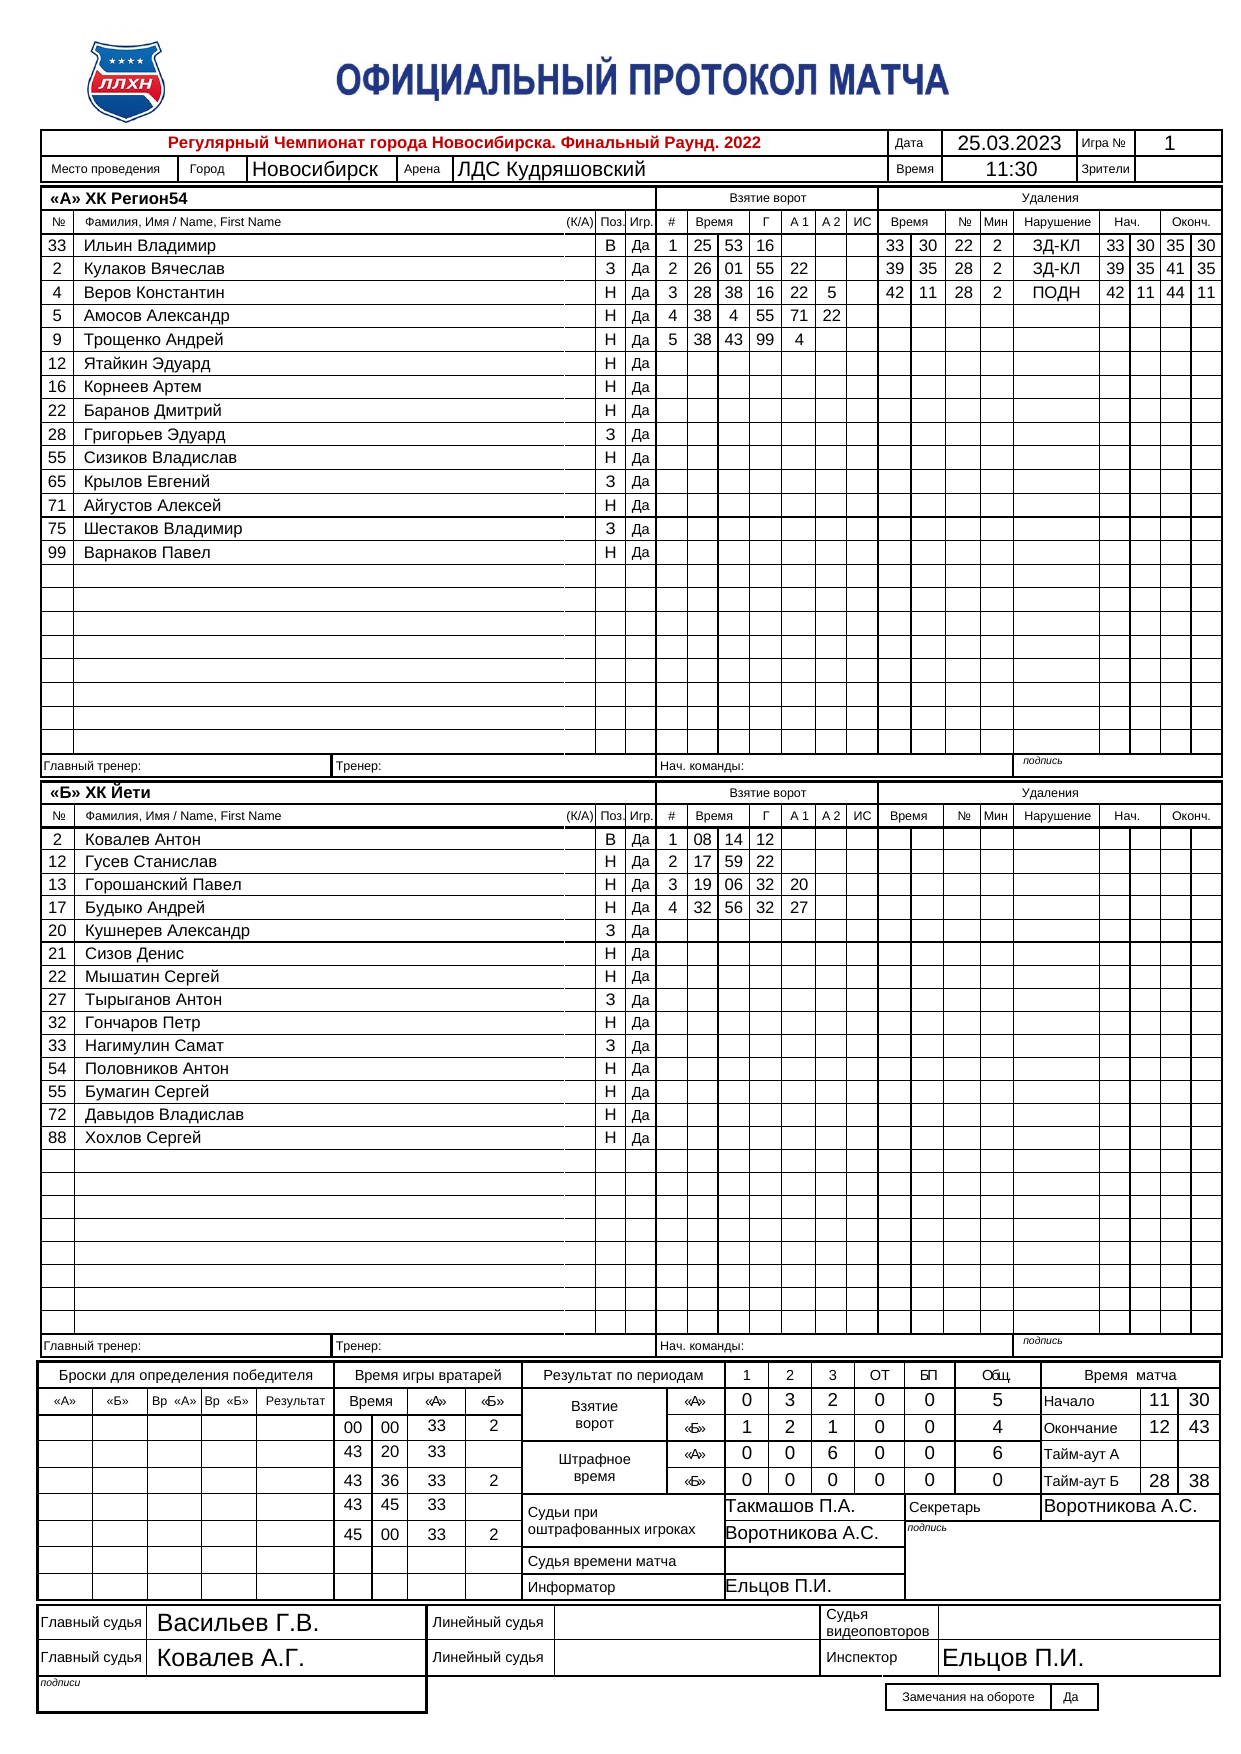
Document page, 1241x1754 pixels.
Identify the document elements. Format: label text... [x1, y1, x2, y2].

table_cell [42, 1311, 74, 1333]
table_cell [1161, 352, 1190, 374]
table_cell [912, 659, 945, 682]
table_cell [1131, 399, 1160, 422]
table_cell [719, 1150, 749, 1172]
table_cell 1 [657, 235, 687, 256]
table_cell [750, 1288, 781, 1310]
table_cell [1192, 399, 1221, 422]
table_header Взятие ворот [657, 188, 877, 209]
table_cell [42, 1173, 74, 1195]
table_cell [688, 518, 717, 540]
table_cell [782, 683, 815, 706]
table_cell [816, 541, 846, 564]
table_cell [1100, 541, 1129, 564]
table_cell Да [626, 1081, 655, 1103]
table_cell Время [688, 211, 749, 233]
table_cell [565, 588, 595, 611]
table_cell [847, 966, 877, 987]
table_cell [847, 730, 877, 753]
table_cell 42 [879, 281, 910, 303]
table_cell Г [750, 805, 781, 826]
table_cell [981, 470, 1013, 493]
table_cell 22 [782, 281, 815, 303]
table_cell Нач. [1100, 211, 1160, 233]
table_cell 2 [466, 1468, 521, 1493]
table_cell Н [596, 446, 625, 469]
table_cell 16 [750, 281, 781, 303]
table_cell Поз. [596, 805, 625, 826]
table_cell [1014, 541, 1099, 564]
table_cell [1131, 1288, 1160, 1310]
table_cell Н [596, 305, 625, 327]
table_cell [879, 1012, 910, 1033]
table_cell [596, 588, 625, 611]
table_cell [912, 1058, 943, 1079]
table_cell [257, 1521, 333, 1546]
table_cell 0 [812, 1468, 854, 1493]
table_cell [946, 565, 980, 587]
table_cell [75, 1265, 564, 1287]
table_cell [1131, 470, 1160, 493]
table_cell [657, 1127, 687, 1149]
table_cell Н [596, 494, 625, 516]
table_cell [565, 636, 595, 658]
table_cell [565, 352, 595, 374]
table_cell Да [626, 446, 655, 469]
table_cell [981, 1058, 1013, 1079]
table_cell [981, 352, 1013, 374]
table_cell [626, 1219, 655, 1241]
table_cell [657, 1219, 687, 1241]
table_header Да [1052, 1685, 1097, 1709]
table_cell 6 [812, 1442, 854, 1467]
table_cell [42, 683, 73, 706]
table_cell [750, 943, 781, 964]
table_cell [596, 1219, 625, 1241]
table_cell Да [626, 1012, 655, 1033]
table_cell [1161, 588, 1190, 611]
table_cell [1161, 707, 1190, 729]
table_cell [816, 257, 846, 280]
table_cell [750, 541, 781, 564]
table_cell [847, 636, 877, 658]
table_cell [202, 1468, 256, 1493]
table_cell [657, 446, 687, 469]
table_cell [42, 588, 73, 611]
table_cell [1014, 1311, 1099, 1333]
table_cell [879, 423, 910, 445]
table_cell [688, 565, 717, 587]
table_cell [719, 470, 749, 493]
table_cell [565, 1012, 595, 1033]
table_cell 28 [42, 423, 73, 445]
table_cell [1131, 1150, 1160, 1172]
table_cell [782, 636, 815, 658]
table_cell [750, 612, 781, 634]
table_cell [719, 446, 749, 469]
table_cell [626, 612, 655, 634]
table_cell [1192, 1104, 1221, 1126]
table_cell [946, 588, 980, 611]
table_cell [1131, 518, 1160, 540]
table_cell [879, 896, 910, 918]
table_cell Время [688, 805, 749, 826]
table_cell [1161, 1127, 1190, 1149]
table_cell [1100, 1242, 1129, 1264]
table_cell [1131, 376, 1160, 398]
table_cell [75, 1311, 564, 1333]
table_cell [565, 305, 595, 327]
table_cell [257, 1574, 333, 1599]
table_cell [981, 399, 1013, 422]
table_cell 33 [42, 235, 73, 256]
table_cell [981, 494, 1013, 516]
table_cell [879, 730, 910, 753]
table_cell [1131, 565, 1160, 587]
table_cell [847, 1127, 877, 1149]
table_cell Нарушение [1014, 211, 1099, 233]
table_cell Тайм-аут Б [1042, 1468, 1140, 1493]
table_cell [847, 1196, 877, 1218]
table_cell подпись [1014, 1335, 1221, 1356]
table_cell [626, 1150, 655, 1172]
table_cell [782, 376, 815, 398]
table_cell [782, 1311, 815, 1333]
table_cell [1131, 494, 1160, 516]
table_cell [1014, 659, 1099, 682]
table_cell [912, 588, 945, 611]
table_cell Вр «Б» [202, 1389, 256, 1413]
table_cell 17 [42, 896, 74, 918]
table_cell [782, 829, 815, 849]
table_cell Г [750, 211, 781, 233]
table_cell 65 [42, 470, 73, 493]
table_cell [879, 943, 910, 964]
table_cell 2 [812, 1389, 854, 1413]
table_cell [688, 966, 717, 987]
table_cell [688, 470, 717, 493]
table_cell [93, 1441, 147, 1467]
table_cell [750, 565, 781, 587]
table_cell [816, 1311, 846, 1333]
table_cell Время [889, 157, 941, 181]
table_cell 11 [912, 281, 945, 303]
table_cell [782, 470, 815, 493]
table_cell [847, 541, 877, 564]
table_cell [1161, 494, 1190, 516]
table_cell [944, 989, 980, 1011]
table_cell [750, 1058, 781, 1079]
table_cell [750, 399, 781, 422]
table_cell Нач. команды: [657, 755, 1012, 776]
table_cell [657, 612, 687, 634]
table_cell 16 [750, 235, 781, 256]
table_cell [1100, 1127, 1129, 1149]
table_cell [565, 1265, 595, 1287]
table_cell Н [596, 328, 625, 351]
table_cell [912, 352, 945, 374]
table_header Замечания на обороте [887, 1685, 1050, 1709]
table_cell [657, 518, 687, 540]
table_cell [565, 1150, 595, 1172]
table_cell 35 [912, 257, 945, 280]
table_cell [719, 943, 749, 964]
table_cell [719, 541, 749, 564]
table_cell [148, 1494, 201, 1520]
table_cell Корнеев Артем [74, 376, 564, 398]
table_cell [1014, 376, 1099, 398]
table_cell [1014, 423, 1099, 445]
table_cell 28 [688, 281, 717, 303]
table_cell [1100, 1035, 1129, 1057]
table_cell [750, 1219, 781, 1241]
table_cell [879, 1150, 910, 1172]
table_cell [879, 1242, 910, 1264]
table_cell [782, 494, 815, 516]
table_cell [657, 565, 687, 587]
table_cell [879, 1127, 910, 1149]
table_cell [847, 235, 877, 256]
table_cell [782, 1058, 815, 1079]
table_cell подпись [1014, 755, 1221, 776]
table_cell 0 [855, 1468, 904, 1493]
table_cell 44 [1161, 281, 1190, 303]
table_cell [981, 1081, 1013, 1103]
table_cell # [657, 805, 687, 826]
table_cell [657, 707, 687, 729]
table_cell 16 [42, 376, 73, 398]
table_cell 33 [1100, 235, 1129, 256]
table_cell [981, 659, 1013, 682]
table_cell [1014, 565, 1099, 587]
table_cell [944, 1081, 980, 1103]
table_cell [912, 470, 945, 493]
table_cell [946, 399, 980, 422]
table_cell 1 [657, 829, 687, 849]
table_cell Окончание [1042, 1415, 1140, 1440]
table_cell Нарушение [1014, 805, 1099, 826]
table_cell [1192, 1219, 1221, 1241]
table_cell [565, 1104, 595, 1126]
table_cell 39 [879, 257, 910, 280]
table_cell 55 [42, 1081, 74, 1103]
table_cell [93, 1547, 147, 1573]
table_cell [74, 707, 564, 729]
table_cell [912, 1150, 943, 1172]
table_cell [148, 1416, 201, 1440]
table_cell [816, 636, 846, 658]
table_cell [912, 494, 945, 516]
table_cell [782, 730, 815, 753]
table_cell 12 [42, 352, 73, 374]
table_cell [1014, 1173, 1099, 1195]
table_cell Кушнерев Александр [75, 920, 564, 941]
table_cell [1014, 1242, 1099, 1264]
table_cell [1014, 1265, 1099, 1287]
table_cell [1192, 588, 1221, 611]
table_cell [782, 1104, 815, 1126]
table_cell [782, 1012, 815, 1033]
table_cell [596, 1242, 625, 1264]
table_cell Айгустов Алексей [74, 494, 564, 516]
table_cell [944, 1058, 980, 1079]
table_cell [946, 730, 980, 753]
table_cell [1131, 829, 1160, 849]
table_cell [912, 1288, 943, 1310]
table_cell [816, 1104, 846, 1126]
table_cell Тырыганов Антон [75, 989, 564, 1011]
table_cell [847, 989, 877, 1011]
table_cell [816, 235, 846, 256]
table_cell [1014, 399, 1099, 422]
table_cell Да [626, 943, 655, 964]
table_cell [879, 1058, 910, 1079]
table_cell 11 [1131, 281, 1160, 303]
table_cell [912, 1242, 943, 1264]
table_cell [847, 874, 877, 895]
table_cell Григорьев Эдуард [74, 423, 564, 445]
table_cell [1161, 874, 1190, 895]
table_cell 21 [42, 943, 74, 964]
table_cell [657, 943, 687, 964]
table_cell [1014, 943, 1099, 964]
table_cell Н [596, 376, 625, 398]
table_cell [816, 446, 846, 469]
table_cell [981, 874, 1013, 895]
table_cell [847, 1081, 877, 1103]
table_cell Время [879, 211, 945, 233]
table_cell [879, 1288, 910, 1310]
table_cell [981, 423, 1013, 445]
table_cell [750, 1196, 781, 1218]
table_cell 22 [946, 235, 980, 256]
table_cell [816, 1081, 846, 1103]
table_cell [335, 1547, 371, 1573]
table_cell [981, 1035, 1013, 1057]
table_cell [879, 588, 910, 611]
table_cell Да [626, 874, 655, 895]
table_cell [1014, 896, 1099, 918]
table_cell [565, 966, 595, 987]
table_cell [946, 494, 980, 516]
table_cell [148, 1468, 201, 1493]
table_cell [1100, 683, 1129, 706]
table_cell Инспектор [821, 1640, 938, 1675]
table_cell [39, 1416, 92, 1440]
table_cell [565, 1196, 595, 1218]
table_cell Да [626, 328, 655, 351]
table_cell [879, 1035, 910, 1057]
table_cell ИС [847, 211, 877, 233]
table_cell 0 [905, 1468, 954, 1493]
table_cell [750, 494, 781, 516]
table_cell 5 [42, 305, 73, 327]
table_cell [1100, 920, 1129, 941]
table_cell [1131, 683, 1160, 706]
table_cell [626, 1265, 655, 1287]
table_cell [750, 1150, 781, 1172]
table_cell [847, 399, 877, 422]
table_cell Фамилия, Имя / Name, First Name [75, 805, 565, 826]
table_cell [688, 636, 717, 658]
table_cell [750, 1081, 781, 1103]
table_cell [981, 730, 1013, 753]
table_cell [944, 966, 980, 987]
table_cell [981, 1265, 1013, 1287]
table_cell [1100, 305, 1129, 327]
table_cell [944, 829, 980, 849]
table_cell [596, 1173, 625, 1195]
table_cell [657, 376, 687, 398]
table_cell [565, 612, 595, 634]
table_cell [626, 1288, 655, 1310]
table_cell [657, 541, 687, 564]
table_cell [981, 1150, 1013, 1172]
table_cell [879, 1104, 910, 1126]
table_cell [202, 1574, 256, 1599]
table_cell 75 [42, 518, 73, 540]
table_cell [879, 829, 910, 849]
table_cell [782, 518, 815, 540]
table_cell [1100, 494, 1129, 516]
table_cell 33 [408, 1468, 465, 1493]
table_cell [750, 1012, 781, 1033]
table_cell ЛДС Кудряшовский [454, 157, 887, 181]
table_cell [1014, 518, 1099, 540]
table_cell [688, 1058, 717, 1079]
table_cell [946, 518, 980, 540]
table_cell [847, 707, 877, 729]
table_cell 27 [42, 989, 74, 1011]
table_cell [1192, 565, 1221, 587]
table_cell [981, 328, 1013, 351]
table_cell З [596, 423, 625, 445]
table_cell [657, 1265, 687, 1287]
table_cell Ельцов П.И. [726, 1575, 904, 1599]
table_cell [596, 707, 625, 729]
table_cell [750, 707, 781, 729]
table_cell [42, 1219, 74, 1241]
table_cell [946, 707, 980, 729]
table_cell [879, 989, 910, 1011]
table_cell [39, 1521, 92, 1546]
table_cell [1179, 1441, 1219, 1467]
table_cell [750, 730, 781, 753]
table_cell 5 [816, 281, 846, 303]
table_cell [688, 612, 717, 634]
table_cell [1100, 943, 1129, 964]
table_cell Да [626, 352, 655, 374]
table_cell [719, 1104, 749, 1126]
table_cell [946, 659, 980, 682]
table_cell [688, 399, 717, 422]
table_cell [93, 1521, 147, 1546]
table_cell [1161, 1035, 1190, 1057]
table_cell [657, 1242, 687, 1264]
table_cell Фамилия, Имя / Name, First Name [74, 211, 565, 233]
table_cell [847, 1288, 877, 1310]
table_cell [626, 1311, 655, 1333]
table_cell [782, 1288, 815, 1310]
table_cell 00 [335, 1416, 371, 1440]
table_header Броски для определения победителя [39, 1363, 333, 1387]
table_cell [42, 636, 73, 658]
table_cell [912, 896, 943, 918]
table_cell [1131, 1311, 1160, 1333]
table_cell В [596, 235, 625, 256]
table_cell Мышатин Сергей [75, 966, 564, 987]
table_cell [981, 850, 1013, 872]
table_cell [565, 1311, 595, 1333]
table_cell [1192, 1150, 1221, 1172]
table_cell Ильин Владимир [74, 235, 564, 256]
table_cell Гусев Станислав [75, 850, 564, 872]
table_cell [626, 683, 655, 706]
table_cell [688, 659, 717, 682]
table_cell [688, 1196, 717, 1218]
table_cell [1192, 850, 1221, 872]
table_cell [1100, 1265, 1129, 1287]
table_cell [719, 565, 749, 587]
table_cell [1014, 1012, 1099, 1033]
table_cell [75, 1219, 564, 1241]
table_cell [847, 1242, 877, 1264]
table_cell [466, 1574, 521, 1599]
table_cell [816, 966, 846, 987]
table_cell 5 [657, 328, 687, 351]
table_cell [847, 829, 877, 849]
table_cell [816, 1012, 846, 1033]
table_cell [847, 1150, 877, 1172]
table_cell [596, 1150, 625, 1172]
table_cell [944, 1150, 980, 1172]
table_cell [688, 1035, 717, 1057]
table_cell [1161, 399, 1190, 422]
table_cell [1100, 1311, 1129, 1333]
table_cell [879, 376, 910, 398]
table_cell [847, 1058, 877, 1079]
table_cell [912, 1081, 943, 1103]
table_cell [565, 1173, 595, 1195]
table_cell [1131, 1012, 1160, 1033]
table_cell [912, 1104, 943, 1126]
table_cell [1161, 328, 1190, 351]
table_cell [1192, 707, 1221, 729]
table_cell 11:30 [943, 157, 1076, 181]
table_cell [657, 989, 687, 1011]
table_cell [719, 707, 749, 729]
table_cell [1014, 1288, 1099, 1310]
table_cell Информатор [523, 1575, 724, 1599]
table_cell [816, 612, 846, 634]
table_cell [981, 518, 1013, 540]
table_cell [912, 305, 945, 327]
table_cell [1014, 850, 1099, 872]
table_cell [1014, 494, 1099, 516]
table_cell [719, 1081, 749, 1103]
table_cell [555, 1606, 819, 1639]
table_cell [912, 850, 943, 872]
table_cell [1014, 1058, 1099, 1079]
table_cell 56 [719, 896, 749, 918]
table_cell [626, 659, 655, 682]
table_cell (К/А) [565, 211, 595, 233]
table_cell [782, 588, 815, 611]
table_cell [42, 1288, 74, 1310]
table_cell [879, 1265, 910, 1287]
table_cell 1 [726, 1415, 768, 1440]
table_cell [688, 943, 717, 964]
table_cell 19 [688, 874, 717, 895]
table_cell [782, 850, 815, 872]
table_cell [750, 588, 781, 611]
table_cell [912, 1196, 943, 1218]
table_cell Да [626, 541, 655, 564]
table_cell [1131, 352, 1160, 374]
table_cell 32 [750, 896, 781, 918]
table_cell 72 [42, 1104, 74, 1126]
table_cell [1131, 446, 1160, 469]
table_cell [816, 1242, 846, 1264]
table_cell [719, 1311, 749, 1333]
table_cell [688, 707, 717, 729]
table_cell [596, 636, 625, 658]
table_cell 71 [42, 494, 73, 516]
table_cell Главный тренер: [42, 755, 330, 776]
table_cell [719, 518, 749, 540]
table_cell 43 [719, 328, 749, 351]
table_cell [688, 541, 717, 564]
table_cell [688, 1150, 717, 1172]
table_cell [1100, 446, 1129, 469]
table_cell [879, 636, 910, 658]
table_cell 9 [42, 328, 73, 351]
table_cell 0 [769, 1442, 811, 1467]
table_cell [1100, 966, 1129, 987]
table_cell Да [626, 920, 655, 941]
table_cell [750, 1173, 781, 1195]
table_cell [466, 1547, 521, 1573]
table_cell [565, 565, 595, 587]
table_cell Бумагин Сергей [75, 1081, 564, 1103]
table_cell Шестаков Владимир [74, 518, 564, 540]
table_cell [782, 612, 815, 634]
table_cell [1014, 1035, 1099, 1057]
table_cell Ковалев А.Г. [147, 1640, 425, 1675]
table_cell [1192, 683, 1221, 706]
table_cell [944, 1173, 980, 1195]
table_cell [816, 1150, 846, 1172]
table_cell 33 [408, 1521, 465, 1546]
table_cell [1100, 850, 1129, 872]
table_cell Время [335, 1389, 407, 1413]
table_cell [626, 1173, 655, 1195]
table_cell [816, 1288, 846, 1310]
table_cell № [946, 211, 980, 233]
table_cell Судьи при оштрафованных игроках [523, 1495, 724, 1546]
table_cell В [596, 829, 625, 849]
table_cell № [42, 805, 74, 826]
table_cell [565, 1058, 595, 1079]
table_cell [596, 565, 625, 587]
table_cell Н [596, 850, 625, 872]
table_cell [750, 1242, 781, 1264]
table_cell [93, 1416, 147, 1440]
table_cell [596, 730, 625, 753]
table_cell [847, 612, 877, 634]
table_cell [719, 1288, 749, 1310]
table_cell [42, 565, 73, 587]
table_cell З [596, 989, 625, 1011]
table_cell 0 [905, 1442, 954, 1467]
table_cell 26 [688, 257, 717, 280]
table_cell Н [596, 943, 625, 964]
table_cell [847, 257, 877, 280]
table_cell Н [596, 1081, 625, 1103]
table_cell [565, 896, 595, 918]
table_cell [565, 1127, 595, 1149]
table_cell 17 [688, 850, 717, 872]
table_cell [912, 328, 945, 351]
table_cell [719, 989, 749, 1011]
table_cell [688, 1104, 717, 1126]
table_cell [1141, 1441, 1177, 1467]
table_cell [1100, 1012, 1129, 1033]
table_cell [847, 1173, 877, 1195]
table_cell [981, 989, 1013, 1011]
table_cell [565, 1219, 595, 1241]
table_cell [879, 352, 910, 374]
table_cell [1161, 1012, 1190, 1033]
table_cell Штрафное время [523, 1442, 666, 1493]
table_cell [719, 1219, 749, 1241]
table_cell [879, 612, 910, 634]
table_cell [1099, 1682, 1220, 1711]
table_cell 33 [879, 235, 910, 256]
table_cell [74, 659, 564, 682]
table_cell [1100, 588, 1129, 611]
table_cell [1192, 518, 1221, 540]
table_cell [879, 1196, 910, 1218]
table_cell [626, 588, 655, 611]
table_cell «А» [668, 1442, 724, 1467]
table_cell [750, 920, 781, 941]
table_cell [565, 730, 595, 753]
table_cell [1192, 541, 1221, 564]
table_cell 99 [42, 541, 73, 564]
table_cell [816, 920, 846, 941]
table_cell [981, 446, 1013, 469]
table_cell [912, 446, 945, 469]
table_cell [750, 1104, 781, 1126]
table_cell ИС [847, 805, 877, 826]
table_cell 2 [657, 257, 687, 280]
table_cell [879, 399, 910, 422]
table_cell [879, 305, 910, 327]
table_cell [565, 707, 595, 729]
table_cell [1161, 518, 1190, 540]
table_cell 0 [956, 1468, 1040, 1493]
table_cell 11 [1192, 281, 1221, 303]
table_cell [1131, 328, 1160, 351]
table_cell [688, 494, 717, 516]
table_cell Да [626, 470, 655, 493]
table_cell [1131, 1196, 1160, 1218]
table_cell [981, 920, 1013, 941]
table_cell 3 [769, 1389, 811, 1413]
table_cell 43 [335, 1494, 371, 1520]
table_cell 35 [1131, 257, 1160, 280]
table_cell [1161, 612, 1190, 634]
table_cell [657, 1311, 687, 1333]
table_cell [596, 1265, 625, 1287]
table_cell Н [596, 1127, 625, 1149]
table_cell Город [179, 157, 246, 181]
table_cell З [596, 470, 625, 493]
table_cell [912, 829, 943, 849]
table_cell [750, 470, 781, 493]
table_cell [657, 494, 687, 516]
table_cell Н [596, 966, 625, 987]
table_cell [912, 565, 945, 587]
table_cell [657, 730, 687, 753]
table_cell А 1 [782, 805, 815, 826]
table_cell [565, 874, 595, 895]
table_cell [944, 1127, 980, 1149]
table_header Результат по периодам [523, 1363, 724, 1387]
table_cell [719, 1196, 749, 1218]
table_cell [1100, 423, 1129, 445]
table_cell [1100, 829, 1129, 849]
table_cell [1161, 1265, 1190, 1287]
table_cell [257, 1416, 333, 1440]
table_cell [373, 1547, 407, 1573]
table_cell [565, 943, 595, 964]
table_cell [1131, 707, 1160, 729]
table_cell [847, 518, 877, 540]
table_cell 39 [1100, 257, 1129, 280]
table_cell [565, 281, 595, 303]
table_cell Главный тренер: [42, 1335, 330, 1356]
table_cell [1192, 874, 1221, 895]
table_cell [912, 943, 943, 964]
table_cell [750, 966, 781, 987]
table_cell [1131, 588, 1160, 611]
table_cell Воротникова А.С. [726, 1521, 904, 1546]
table_cell [657, 399, 687, 422]
table_cell 43 [335, 1468, 371, 1493]
table_cell [912, 399, 945, 422]
table_cell [912, 1035, 943, 1057]
table_cell 2 [466, 1416, 521, 1440]
table_cell [981, 376, 1013, 398]
table_cell [879, 683, 910, 706]
table_cell [565, 257, 595, 280]
table_cell [981, 636, 1013, 658]
table_cell [1161, 565, 1190, 587]
table_cell Баранов Дмитрий [74, 399, 564, 422]
table_cell [1131, 1173, 1160, 1195]
table_cell [42, 707, 73, 729]
table_cell № [944, 805, 980, 826]
table_cell [912, 518, 945, 540]
table_cell Н [596, 1058, 625, 1079]
table_cell [912, 966, 943, 987]
table_cell [657, 1058, 687, 1079]
table_cell № [42, 211, 73, 233]
table_cell [1014, 305, 1099, 327]
table_cell «А» [668, 1389, 724, 1413]
table_cell 28 [1141, 1468, 1177, 1493]
table_cell [750, 659, 781, 682]
table_cell [257, 1468, 333, 1493]
table_cell [565, 989, 595, 1011]
table_cell 42 [1100, 281, 1129, 303]
table_cell [816, 874, 846, 895]
table_cell [879, 470, 910, 493]
table_cell [1014, 352, 1099, 374]
table_cell [719, 659, 749, 682]
table_cell 43 [1179, 1415, 1219, 1440]
table_cell 4 [782, 328, 815, 351]
table_cell [1100, 1173, 1129, 1195]
table_cell [912, 1173, 943, 1195]
table_cell [1131, 423, 1160, 445]
table_cell 33 [42, 1035, 74, 1057]
table_cell [1192, 730, 1221, 753]
table_cell Место проведения [42, 157, 177, 181]
table_cell [946, 636, 980, 658]
table_cell 08 [688, 829, 717, 849]
table_cell [944, 1012, 980, 1033]
table_cell [1131, 989, 1160, 1011]
table_cell подпись [906, 1522, 1219, 1599]
table_cell [847, 896, 877, 918]
table_cell [1192, 1035, 1221, 1057]
table_cell [816, 943, 846, 964]
table_cell [946, 541, 980, 564]
table_cell [1014, 730, 1099, 753]
table_cell 0 [905, 1389, 954, 1413]
table_cell 38 [688, 328, 717, 351]
table_cell Амосов Александр [74, 305, 564, 327]
table_cell [750, 352, 781, 374]
table_cell 5 [956, 1389, 1040, 1413]
table_cell [148, 1441, 201, 1467]
table_cell [1014, 1127, 1099, 1149]
table_cell [42, 612, 73, 634]
table_cell Да [626, 850, 655, 872]
table_cell [93, 1494, 147, 1520]
table_cell (К/А) [565, 805, 595, 826]
table_cell [847, 446, 877, 469]
table_cell [565, 1288, 595, 1310]
table_cell [1014, 989, 1099, 1011]
table_cell 33 [408, 1441, 465, 1467]
table_cell 20 [782, 874, 815, 895]
table_cell [657, 1081, 687, 1103]
table_cell Время [879, 805, 943, 826]
table_cell [1014, 612, 1099, 634]
table_cell [847, 423, 877, 445]
table_cell [1161, 541, 1190, 564]
table_cell [657, 352, 687, 374]
table_cell [981, 966, 1013, 987]
table_cell [1192, 328, 1221, 351]
table_cell [816, 1219, 846, 1241]
table_cell [1014, 588, 1099, 611]
table_cell [816, 1173, 846, 1195]
table_cell [782, 1265, 815, 1287]
table_cell [719, 423, 749, 445]
table_cell [688, 1127, 717, 1149]
table_cell [719, 683, 749, 706]
table_cell [816, 659, 846, 682]
table_cell 4 [956, 1415, 1040, 1440]
table_cell Варнаков Павел [74, 541, 564, 564]
table_cell [1131, 541, 1160, 564]
table_cell [565, 920, 595, 941]
table_cell Половников Антон [75, 1058, 564, 1079]
table_cell [1192, 1311, 1221, 1333]
table_cell [75, 1173, 564, 1195]
table_cell Тайм-аут А [1042, 1441, 1140, 1467]
table_cell Новосибирск [248, 157, 396, 181]
table_cell [981, 588, 1013, 611]
table_cell [816, 470, 846, 493]
table_cell [657, 423, 687, 445]
table_cell Судья видеоповторов [821, 1606, 938, 1639]
table_cell [1161, 829, 1190, 849]
table_cell [944, 1288, 980, 1310]
table_cell 28 [946, 257, 980, 280]
table_cell [148, 1521, 201, 1546]
table_cell [74, 588, 564, 611]
table_cell [944, 1035, 980, 1057]
table_cell [782, 966, 815, 987]
table_cell [1161, 730, 1190, 753]
table_cell А 2 [816, 211, 846, 233]
table_cell [565, 829, 595, 849]
table_cell Да [626, 399, 655, 422]
table_cell [1192, 612, 1221, 634]
table_cell Сизов Денис [75, 943, 564, 964]
table_cell [782, 1196, 815, 1218]
table_cell Оконч. [1161, 805, 1221, 826]
table_cell [1161, 1219, 1190, 1241]
table_cell [688, 588, 717, 611]
table_cell [879, 850, 910, 872]
table_cell [1192, 659, 1221, 682]
table_cell [1161, 446, 1190, 469]
table_cell [782, 565, 815, 587]
table_cell 2 [466, 1521, 521, 1546]
table_cell [816, 1265, 846, 1287]
table_cell [428, 1677, 882, 1711]
table_cell [75, 1242, 564, 1264]
table_cell [688, 989, 717, 1011]
table_cell [1192, 920, 1221, 941]
table_cell 22 [816, 305, 846, 327]
table_cell [847, 1265, 877, 1287]
table_cell [75, 1150, 564, 1172]
table_cell [1131, 1127, 1160, 1149]
table_cell «Б» [668, 1468, 724, 1493]
table_cell [1131, 920, 1160, 941]
table_cell [1100, 518, 1129, 540]
table_cell [657, 588, 687, 611]
table_cell [688, 423, 717, 445]
table_cell Да [626, 989, 655, 1011]
table_cell [816, 565, 846, 587]
table_cell [1100, 1104, 1129, 1126]
table_cell [565, 446, 595, 469]
table_cell 0 [855, 1415, 904, 1440]
table_cell [1192, 1058, 1221, 1079]
table_cell [1100, 1058, 1129, 1079]
table_cell [816, 896, 846, 918]
table_cell [847, 328, 877, 351]
table_cell [879, 541, 910, 564]
table_cell [257, 1547, 333, 1573]
table_cell [1192, 494, 1221, 516]
table_header ОТ [855, 1363, 904, 1387]
table_cell [816, 376, 846, 398]
table_header Время игры вратарей [335, 1363, 521, 1387]
table_cell [565, 1242, 595, 1264]
table_cell [565, 399, 595, 422]
table_cell Да [626, 1058, 655, 1079]
table_cell 38 [1179, 1468, 1219, 1493]
table_cell [1161, 659, 1190, 682]
table_cell [750, 683, 781, 706]
table_cell [93, 1574, 147, 1599]
table_cell [912, 1127, 943, 1149]
table_header Удаления [879, 783, 1221, 803]
table_cell [1161, 966, 1190, 987]
table_cell [1192, 1012, 1221, 1033]
table_cell [981, 896, 1013, 918]
table_cell [816, 730, 846, 753]
table_cell Н [596, 399, 625, 422]
table_cell 12 [750, 829, 781, 849]
table_cell Веров Константин [74, 281, 564, 303]
table_cell [719, 352, 749, 374]
table_cell [657, 1173, 687, 1195]
table_cell «Б » [466, 1389, 521, 1413]
table_cell [1131, 1104, 1160, 1126]
table_cell [847, 1104, 877, 1126]
table_header «Б» ХК Йети [42, 783, 655, 803]
table_cell [883, 1677, 1220, 1681]
table_cell [565, 376, 595, 398]
table_cell [1131, 1265, 1160, 1287]
table_cell 22 [42, 966, 74, 987]
table_cell [750, 1265, 781, 1287]
table_cell [944, 850, 980, 872]
table_cell 41 [1161, 257, 1190, 280]
table_cell [782, 423, 815, 445]
table_cell [981, 1242, 1013, 1264]
table_cell 55 [750, 257, 781, 280]
table_cell [912, 612, 945, 634]
table_cell [719, 1127, 749, 1149]
table_cell «А» [408, 1389, 465, 1413]
table_cell [596, 683, 625, 706]
table_cell [373, 1574, 407, 1599]
table_cell [1100, 470, 1129, 493]
table_cell Тренер: [333, 755, 655, 776]
table_cell 3 [657, 281, 687, 303]
table_cell [1161, 376, 1190, 398]
table_cell [782, 1035, 815, 1057]
table_cell [688, 1219, 717, 1241]
table_cell [1100, 1150, 1129, 1172]
table_cell Нач. команды: [657, 1335, 1012, 1356]
table_cell [719, 920, 749, 941]
table_cell [981, 1012, 1013, 1033]
table_cell [816, 683, 846, 706]
table_cell [1161, 1311, 1190, 1333]
table_cell 30 [1192, 235, 1221, 256]
table_cell 2 [981, 235, 1013, 256]
table_cell [912, 874, 943, 895]
table_cell 71 [782, 305, 815, 327]
table_cell [912, 1265, 943, 1287]
table_cell 88 [42, 1127, 74, 1149]
table_cell [912, 636, 945, 658]
table_cell [879, 874, 910, 895]
table_cell 11 [1141, 1389, 1177, 1413]
table_cell 0 [726, 1389, 768, 1413]
table_cell Н [596, 281, 625, 303]
table_cell З [596, 257, 625, 280]
table_cell Арена [398, 157, 452, 181]
table_cell [1100, 636, 1129, 658]
table_cell [1192, 446, 1221, 469]
table_header Общ. [956, 1363, 1040, 1387]
table_cell [596, 1196, 625, 1218]
table_header 1 [1136, 131, 1221, 155]
table_cell Главный судья [39, 1606, 146, 1639]
table_cell Мин [981, 805, 1013, 826]
table_cell [981, 829, 1013, 849]
table_cell [1014, 328, 1099, 351]
table_cell [981, 683, 1013, 706]
table_cell [912, 423, 945, 445]
table_cell [719, 1058, 749, 1079]
table_cell [1161, 989, 1190, 1011]
table_cell Оконч. [1161, 211, 1221, 233]
table_cell Крылов Евгений [74, 470, 564, 493]
table_cell Нагимулин Самат [75, 1035, 564, 1057]
table_cell [946, 683, 980, 706]
table_cell [782, 399, 815, 422]
table_cell [74, 683, 564, 706]
table_cell [847, 1311, 877, 1333]
table_cell [626, 636, 655, 658]
table_cell Нач. [1100, 805, 1160, 826]
table_cell [750, 423, 781, 445]
table_cell [782, 235, 815, 256]
table_cell [1192, 1265, 1221, 1287]
table_cell Игр. [626, 805, 655, 826]
table_cell А 1 [782, 211, 815, 233]
table_cell [1192, 896, 1221, 918]
table_cell Ковалев Антон [75, 829, 564, 849]
table_cell [1100, 989, 1129, 1011]
table_cell 06 [719, 874, 749, 895]
table_cell [946, 376, 980, 398]
table_cell [1100, 376, 1129, 398]
table_cell 25 [688, 235, 717, 256]
table_cell 2 [657, 850, 687, 872]
table_cell [1100, 896, 1129, 918]
table_cell [912, 920, 943, 941]
table_cell [719, 1242, 749, 1264]
table_cell [1014, 707, 1099, 729]
table_cell Поз. [596, 211, 625, 233]
table_cell 32 [688, 896, 717, 918]
table_cell [879, 966, 910, 987]
table_cell [1100, 352, 1129, 374]
table_cell ПОДН [1014, 281, 1099, 303]
table_cell «А» [39, 1389, 92, 1413]
table_cell Результат [257, 1389, 333, 1413]
table_cell [1192, 1288, 1221, 1310]
table_cell 22 [782, 257, 815, 280]
table_cell [1014, 1081, 1099, 1103]
table_cell [981, 541, 1013, 564]
table_cell Вр «А» [148, 1389, 201, 1413]
table_cell [981, 1219, 1013, 1241]
table_header 25.03.2023 [943, 131, 1076, 155]
table_header 2 [769, 1363, 811, 1387]
table_cell [565, 328, 595, 351]
table_cell 12 [42, 850, 74, 872]
table_cell 4 [657, 896, 687, 918]
table_cell Да [626, 257, 655, 280]
table_cell [39, 1468, 92, 1493]
table_cell Н [596, 1012, 625, 1033]
table_cell [816, 423, 846, 445]
table_cell Да [626, 376, 655, 398]
table_cell [879, 1173, 910, 1195]
table_cell [816, 1035, 846, 1057]
table_cell [847, 565, 877, 587]
table_cell [1100, 565, 1129, 587]
table_cell [1131, 874, 1160, 895]
table_cell [816, 518, 846, 540]
table_cell [1131, 850, 1160, 872]
table_cell 2 [42, 829, 74, 849]
table_cell 4 [42, 281, 73, 303]
table_cell 30 [912, 235, 945, 256]
table_cell З [596, 920, 625, 941]
table_cell [1100, 707, 1129, 729]
table_header Взятие ворот [657, 783, 877, 803]
table_cell 45 [373, 1494, 407, 1520]
table_header «А» ХК Регион54 [42, 188, 655, 209]
table_cell [981, 707, 1013, 729]
table_cell 36 [373, 1468, 407, 1493]
table_cell [565, 423, 595, 445]
table_cell Такмашов П.А. [726, 1495, 904, 1520]
table_cell [1131, 1081, 1160, 1103]
table_cell 01 [719, 257, 749, 280]
table_cell [816, 328, 846, 351]
table_cell [946, 305, 980, 327]
table_cell [912, 376, 945, 398]
table_cell Главный судья [39, 1640, 146, 1675]
table_cell [1192, 1196, 1221, 1218]
table_cell Секретарь [906, 1495, 1040, 1520]
table_cell [847, 494, 877, 516]
table_cell [782, 446, 815, 469]
table_cell [1192, 966, 1221, 987]
table_cell 54 [42, 1058, 74, 1079]
table_cell [879, 659, 910, 682]
table_cell [847, 588, 877, 611]
table_cell [847, 850, 877, 872]
table_cell 0 [855, 1389, 904, 1413]
table_cell [565, 494, 595, 516]
table_cell Гончаров Петр [75, 1012, 564, 1033]
table_cell [719, 612, 749, 634]
table_cell [944, 1196, 980, 1218]
table_cell [74, 636, 564, 658]
table_cell [1131, 612, 1160, 634]
table_cell 2 [981, 281, 1013, 303]
table_cell [42, 659, 73, 682]
table_cell [657, 1150, 687, 1172]
table_cell З [596, 518, 625, 540]
table_cell [1014, 1104, 1099, 1126]
table_cell [912, 541, 945, 564]
table_cell [42, 1265, 74, 1287]
table_cell [1161, 423, 1190, 445]
table_cell [1161, 850, 1190, 872]
table_cell [596, 1288, 625, 1310]
table_cell [202, 1547, 256, 1573]
table_cell [1014, 1219, 1099, 1241]
table_cell Васильев Г.В. [147, 1606, 425, 1639]
table_cell [1161, 1196, 1190, 1218]
table_cell [944, 1219, 980, 1241]
table_cell 45 [335, 1521, 371, 1546]
table_cell Воротникова А.С. [1042, 1495, 1219, 1520]
table_cell А 2 [816, 805, 846, 826]
table_cell Давыдов Владислав [75, 1104, 564, 1126]
table_cell [816, 399, 846, 422]
table_cell [847, 470, 877, 493]
table_cell Да [626, 1127, 655, 1149]
table_cell [1192, 352, 1221, 374]
table_cell Судья времени матча [523, 1548, 724, 1573]
table_cell [626, 565, 655, 587]
table_cell Н [596, 541, 625, 564]
table_cell [1161, 896, 1190, 918]
table_cell [1014, 1150, 1099, 1172]
table_cell 22 [750, 850, 781, 872]
table_cell 0 [855, 1442, 904, 1467]
table_cell [93, 1468, 147, 1493]
table_cell 4 [657, 305, 687, 327]
table_cell [565, 1081, 595, 1103]
table_cell [1014, 874, 1099, 895]
table_cell [946, 328, 980, 351]
table_cell [565, 683, 595, 706]
table_cell [565, 470, 595, 493]
table_cell [719, 966, 749, 987]
table_cell [1192, 1081, 1221, 1103]
table_cell [202, 1441, 256, 1467]
table_cell 2 [42, 257, 73, 280]
table_cell [202, 1494, 256, 1520]
table_cell Кулаков Вячеслав [74, 257, 564, 280]
table_cell [782, 989, 815, 1011]
table_cell [750, 989, 781, 1011]
table_cell [879, 1311, 910, 1333]
table_cell [750, 376, 781, 398]
table_cell [782, 920, 815, 941]
table_cell 0 [726, 1468, 768, 1493]
table_cell Начало [1042, 1389, 1140, 1413]
table_cell [782, 659, 815, 682]
table_cell [1192, 636, 1221, 658]
table_cell Линейный судья [428, 1606, 554, 1639]
table_cell Зрители [1078, 157, 1134, 181]
table_cell [657, 1012, 687, 1033]
table_cell [939, 1606, 1219, 1639]
table_cell [782, 1173, 815, 1195]
table_cell 38 [688, 305, 717, 327]
table_cell [688, 1012, 717, 1033]
table_cell [1161, 1242, 1190, 1264]
table_cell [719, 494, 749, 516]
table_cell Да [626, 829, 655, 849]
table_cell [1100, 730, 1129, 753]
table_cell [847, 943, 877, 964]
table_cell [1014, 920, 1099, 941]
table_cell [847, 376, 877, 398]
table_cell [657, 683, 687, 706]
table_cell [1161, 943, 1190, 964]
table_cell [847, 1219, 877, 1241]
table_cell 32 [750, 874, 781, 895]
table_cell [42, 1242, 74, 1264]
table_cell [1161, 1081, 1190, 1103]
table_cell [565, 850, 595, 872]
table_cell [148, 1547, 201, 1573]
table_cell [816, 989, 846, 1011]
table_header БП [905, 1363, 954, 1387]
table_cell [42, 1196, 74, 1218]
table_cell 33 [408, 1416, 465, 1440]
table_cell [912, 1311, 943, 1333]
table_cell [408, 1547, 465, 1573]
table_cell [782, 352, 815, 374]
table_cell [1014, 683, 1099, 706]
table_cell 33 [408, 1494, 465, 1520]
table_cell «Б» [668, 1415, 724, 1440]
table_cell [1131, 943, 1160, 964]
table_cell Хохлов Сергей [75, 1127, 564, 1149]
table_cell 59 [719, 850, 749, 872]
table_cell [719, 1173, 749, 1195]
table_cell [816, 1058, 846, 1079]
table_cell [565, 541, 595, 564]
table_cell Да [626, 305, 655, 327]
table_cell [1131, 1035, 1160, 1057]
table_cell [1136, 157, 1221, 181]
table_cell [657, 1104, 687, 1126]
table_cell [816, 707, 846, 729]
table_cell [782, 1127, 815, 1149]
table_cell [202, 1521, 256, 1546]
table_cell [816, 352, 846, 374]
table_cell [981, 1311, 1013, 1333]
table_cell [1131, 1219, 1160, 1241]
table_cell [1100, 874, 1129, 895]
table_cell # [657, 211, 687, 233]
table_cell [782, 707, 815, 729]
table_cell [946, 423, 980, 445]
table_cell [1161, 305, 1190, 327]
table_cell [688, 1242, 717, 1264]
table_cell 28 [946, 281, 980, 303]
table_cell [879, 707, 910, 729]
table_cell [657, 1035, 687, 1057]
table_cell [626, 707, 655, 729]
table_cell [912, 1012, 943, 1033]
table_cell [1131, 730, 1160, 753]
table_cell [1100, 1081, 1129, 1103]
table_cell [688, 1265, 717, 1287]
table_header 3 [812, 1363, 854, 1387]
table_cell [1131, 659, 1160, 682]
table_cell [1192, 376, 1221, 398]
table_cell Сизиков Владислав [74, 446, 564, 469]
table_cell [750, 446, 781, 469]
table_cell [257, 1494, 333, 1520]
table_cell 00 [373, 1521, 407, 1546]
table_cell Да [626, 281, 655, 303]
table_cell [719, 636, 749, 658]
table_cell [75, 1196, 564, 1218]
table_cell подписи [39, 1677, 425, 1711]
table_cell [1131, 1058, 1160, 1079]
table_cell [657, 1196, 687, 1218]
table_cell [847, 352, 877, 374]
table_cell [782, 943, 815, 964]
table_cell Мин [981, 211, 1013, 233]
table_cell [750, 1035, 781, 1057]
table_cell Тренер: [333, 1335, 655, 1356]
table_cell [912, 707, 945, 729]
table_cell [596, 659, 625, 682]
table_cell [688, 730, 717, 753]
table_cell [688, 1081, 717, 1103]
table_cell 0 [905, 1415, 954, 1440]
table_cell [782, 1242, 815, 1264]
table_cell «Б» [93, 1389, 147, 1413]
table_cell [74, 565, 564, 587]
table_cell [879, 920, 910, 941]
table_cell 99 [750, 328, 781, 351]
table_cell ЗД-КЛ [1014, 257, 1099, 280]
table_cell [782, 1081, 815, 1103]
table_cell [565, 518, 595, 540]
table_header Игра № [1078, 131, 1134, 155]
table_cell [782, 541, 815, 564]
table_cell [816, 588, 846, 611]
table_cell [1161, 1058, 1190, 1079]
table_cell Да [626, 896, 655, 918]
table_cell [816, 1127, 846, 1149]
table_cell 00 [373, 1416, 407, 1440]
table_cell Н [596, 352, 625, 374]
table_cell [1131, 896, 1160, 918]
table_cell [1014, 636, 1099, 658]
table_cell [946, 612, 980, 634]
table_cell [596, 1311, 625, 1333]
table_cell [657, 470, 687, 493]
table_cell [466, 1441, 521, 1467]
table_cell Горошанский Павел [75, 874, 564, 895]
table_cell [1100, 399, 1129, 422]
table_cell З [596, 1035, 625, 1057]
table_cell [879, 328, 910, 351]
table_cell 27 [782, 896, 815, 918]
table_cell [1100, 1219, 1129, 1241]
table_cell Ятайкин Эдуард [74, 352, 564, 374]
table_cell [42, 730, 73, 753]
table_cell 4 [719, 305, 749, 327]
table_cell [912, 989, 943, 1011]
table_cell [657, 920, 687, 941]
table_cell Взятие ворот [523, 1389, 666, 1440]
table_cell [1192, 1242, 1221, 1264]
table_cell [565, 659, 595, 682]
table_cell [879, 565, 910, 587]
table_cell [944, 1104, 980, 1126]
table_cell [912, 683, 945, 706]
table_cell [1131, 966, 1160, 987]
table_cell [981, 1196, 1013, 1218]
table_cell [688, 376, 717, 398]
table_header Удаления [879, 188, 1221, 209]
table_cell [1100, 328, 1129, 351]
table_cell [847, 305, 877, 327]
table_cell Да [626, 1104, 655, 1126]
table_cell [782, 1150, 815, 1172]
table_cell [719, 1265, 749, 1287]
table_cell [879, 1081, 910, 1103]
table_cell [946, 470, 980, 493]
table_cell [1100, 659, 1129, 682]
table_cell [981, 1173, 1013, 1195]
table_cell [750, 636, 781, 658]
table_cell [847, 659, 877, 682]
table_cell [816, 829, 846, 849]
table_cell [202, 1416, 256, 1440]
table_cell [335, 1574, 371, 1599]
table_cell Н [596, 1104, 625, 1126]
table_cell Да [626, 235, 655, 256]
table_cell [657, 659, 687, 682]
table_cell [981, 943, 1013, 964]
table_cell [688, 920, 717, 941]
table_cell [719, 730, 749, 753]
table_cell Да [626, 423, 655, 445]
table_cell [1161, 1104, 1190, 1126]
table_cell [688, 683, 717, 706]
table_cell Будыко Андрей [75, 896, 564, 918]
table_cell [75, 1288, 564, 1310]
table_cell [750, 1311, 781, 1333]
table_cell [719, 1012, 749, 1033]
table_cell [981, 1288, 1013, 1310]
table_cell [981, 612, 1013, 634]
table_cell [816, 1196, 846, 1218]
table_cell [596, 612, 625, 634]
table_cell [39, 1494, 92, 1520]
table_cell Да [626, 494, 655, 516]
table_cell [1100, 1288, 1129, 1310]
table_cell Н [596, 874, 625, 895]
table_cell [1192, 1173, 1221, 1195]
table_cell [847, 920, 877, 941]
table_cell Трощенко Андрей [74, 328, 564, 351]
table_cell 6 [956, 1442, 1040, 1467]
table_cell [1161, 636, 1190, 658]
table_cell [148, 1574, 201, 1599]
table_cell [1100, 612, 1129, 634]
table_cell [74, 730, 564, 753]
table_cell 0 [726, 1442, 768, 1467]
table_cell [1192, 1127, 1221, 1149]
table_cell [847, 1012, 877, 1033]
table_cell [1131, 305, 1160, 327]
table_cell [565, 1035, 595, 1057]
table_cell [1161, 920, 1190, 941]
table_cell 20 [373, 1441, 407, 1467]
table_cell [726, 1548, 904, 1573]
table_cell Да [626, 966, 655, 987]
table_cell 2 [769, 1415, 811, 1440]
table_cell [1100, 1196, 1129, 1218]
table_cell [750, 518, 781, 540]
table_cell [946, 352, 980, 374]
table_cell [879, 446, 910, 469]
table_cell [1192, 829, 1221, 849]
table_cell [408, 1574, 465, 1599]
table_cell [1192, 423, 1221, 445]
table_cell [1014, 966, 1099, 987]
table_cell [688, 446, 717, 469]
table_cell 13 [42, 874, 74, 895]
table_cell [879, 494, 910, 516]
table_cell [782, 1219, 815, 1241]
table_cell 43 [335, 1441, 371, 1467]
table_header Регулярный Чемпионат города Новосибирска. Финальный Раунд. 2022 [42, 131, 887, 155]
table_cell [750, 1127, 781, 1149]
table_cell [981, 1104, 1013, 1126]
table_cell [657, 636, 687, 658]
table_cell [879, 518, 910, 540]
table_cell [944, 896, 980, 918]
table_cell [944, 874, 980, 895]
table_cell [719, 1035, 749, 1057]
table_cell 53 [719, 235, 749, 256]
table_cell [626, 730, 655, 753]
table_cell [1161, 683, 1190, 706]
table_cell [847, 1035, 877, 1057]
table_cell 22 [42, 399, 73, 422]
table_cell Линейный судья [428, 1640, 554, 1675]
table_cell Да [626, 1035, 655, 1057]
table_cell [657, 966, 687, 987]
table_cell 12 [1141, 1415, 1177, 1440]
table_cell 2 [981, 257, 1013, 280]
table_cell Н [596, 896, 625, 918]
table_cell 30 [1131, 235, 1160, 256]
table_cell [847, 683, 877, 706]
table_cell ЗД-КЛ [1014, 235, 1099, 256]
table_cell 38 [719, 281, 749, 303]
picture [5, 28, 1179, 129]
table_cell 55 [750, 305, 781, 327]
table_cell [981, 1127, 1013, 1149]
table_cell [847, 281, 877, 303]
table_cell [555, 1640, 819, 1675]
table_cell [1014, 829, 1099, 849]
table_cell 55 [42, 446, 73, 469]
table_cell [1192, 305, 1221, 327]
table_header 1 [726, 1363, 768, 1387]
table_cell [879, 1219, 910, 1241]
table_cell [944, 1242, 980, 1264]
table_cell [626, 1242, 655, 1264]
table_cell [1161, 1150, 1190, 1172]
table_cell Ельцов П.И. [939, 1640, 1219, 1675]
table_cell [42, 1150, 74, 1172]
table_cell [944, 920, 980, 941]
table_cell Игр. [626, 211, 655, 233]
table_cell [719, 588, 749, 611]
table_cell 0 [769, 1468, 811, 1493]
table_cell [565, 235, 595, 256]
table_cell [626, 1196, 655, 1218]
table_cell [688, 1173, 717, 1195]
table_cell [1014, 446, 1099, 469]
table_cell 20 [42, 920, 74, 941]
table_cell [944, 1265, 980, 1287]
table_cell [688, 1288, 717, 1310]
table_cell [1161, 1173, 1190, 1195]
table_cell [719, 376, 749, 398]
table_cell [1192, 943, 1221, 964]
table_cell [74, 612, 564, 634]
table_cell 1 [812, 1415, 854, 1440]
table_cell [944, 943, 980, 964]
table_cell [981, 565, 1013, 587]
table_cell [1014, 470, 1099, 493]
table_cell [688, 1311, 717, 1333]
table_cell [816, 850, 846, 872]
table_cell [39, 1574, 92, 1599]
table_cell [39, 1441, 92, 1467]
table_cell [944, 1311, 980, 1333]
table_cell 32 [42, 1012, 74, 1033]
table_cell [688, 352, 717, 374]
table_cell [946, 446, 980, 469]
table_cell [657, 1288, 687, 1310]
table_cell [719, 399, 749, 422]
table_cell [39, 1547, 92, 1573]
table_cell [1192, 989, 1221, 1011]
table_cell 35 [1192, 257, 1221, 280]
table_cell 30 [1179, 1389, 1219, 1413]
table_cell 35 [1161, 235, 1190, 256]
table_cell [912, 730, 945, 753]
table_cell [1131, 1242, 1160, 1264]
table_cell [816, 494, 846, 516]
table_cell [1161, 1288, 1190, 1310]
table_cell [1014, 1196, 1099, 1218]
table_cell 14 [719, 829, 749, 849]
table_cell [981, 305, 1013, 327]
table_cell 3 [657, 874, 687, 895]
table_cell [1161, 470, 1190, 493]
table_cell [257, 1441, 333, 1467]
table_header Время матча [1042, 1363, 1219, 1387]
table_cell [466, 1494, 521, 1520]
table_cell [912, 1219, 943, 1241]
table_cell Да [626, 518, 655, 540]
table_cell [1192, 470, 1221, 493]
table_header Дата [889, 131, 941, 155]
table_cell [1131, 636, 1160, 658]
